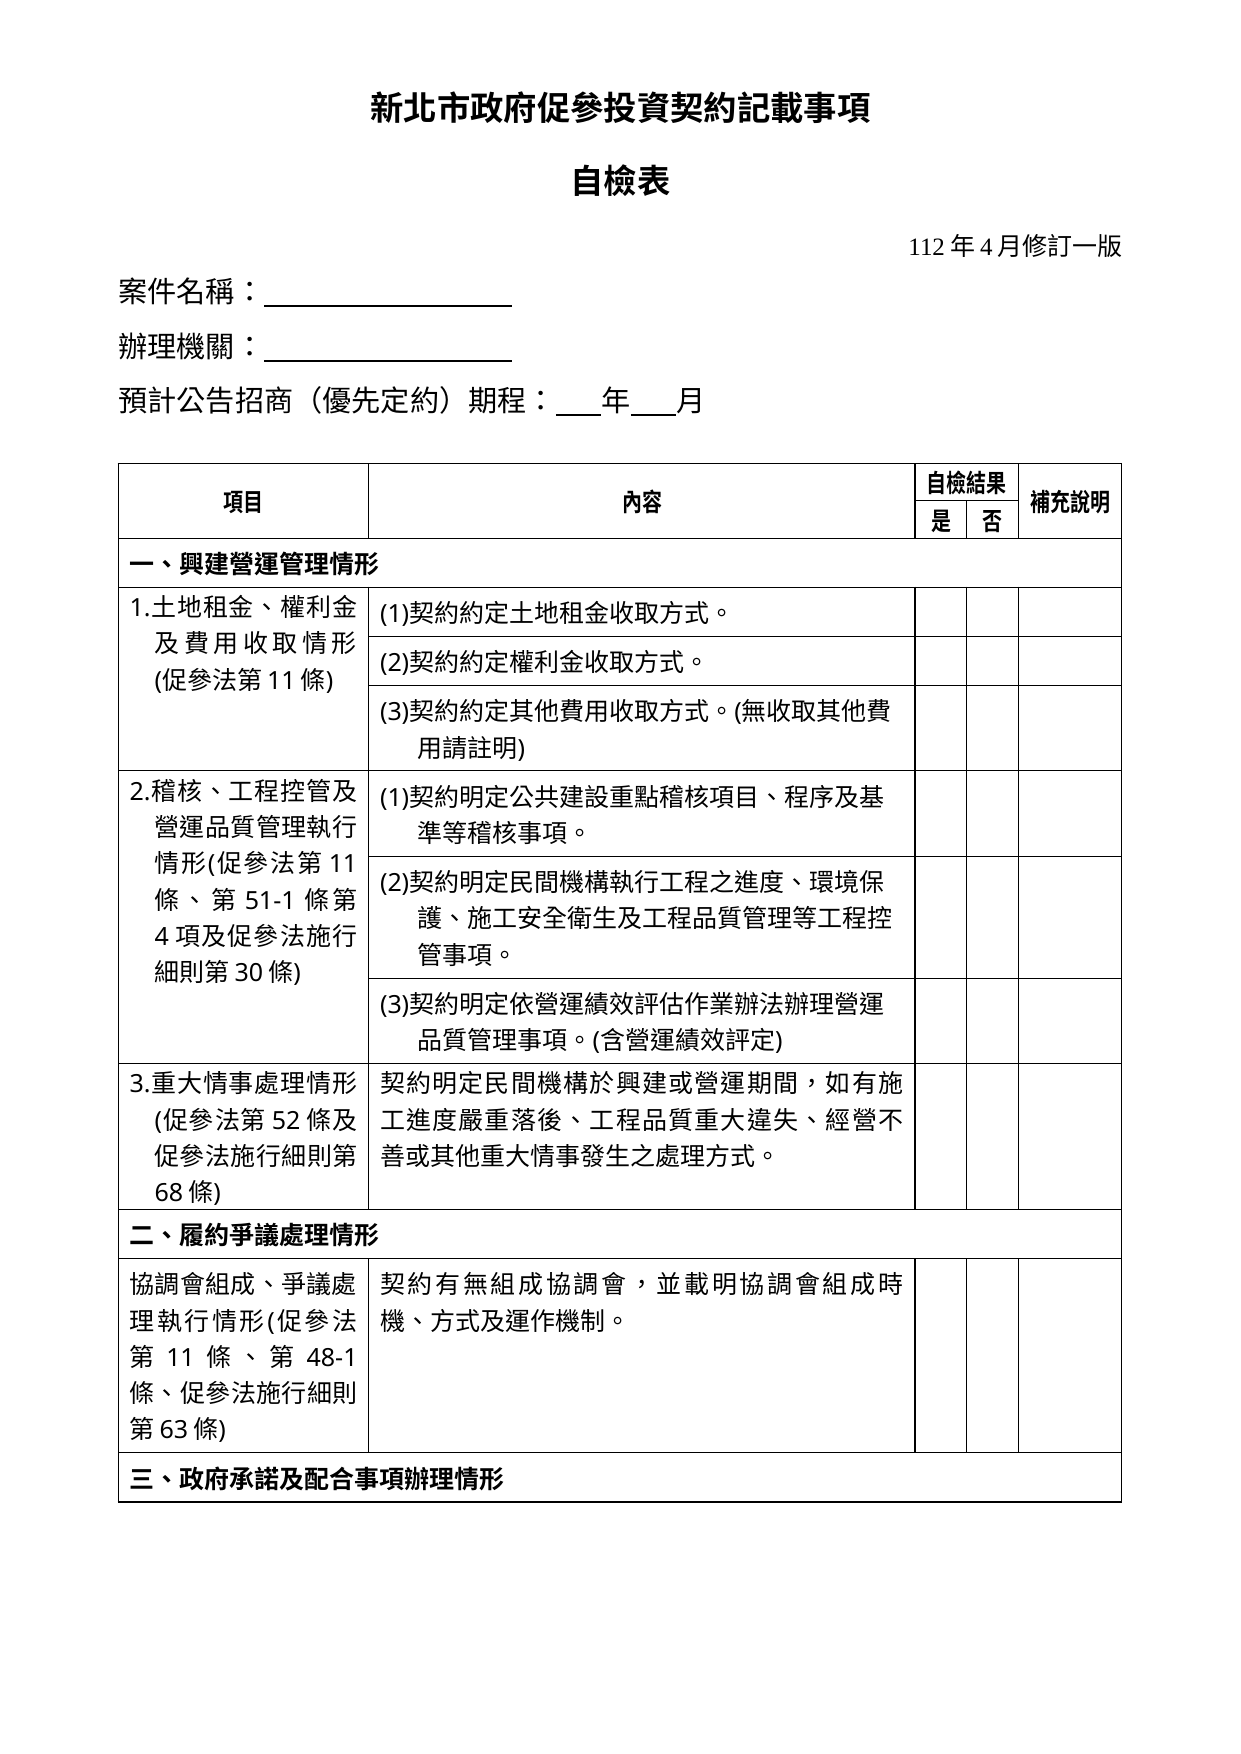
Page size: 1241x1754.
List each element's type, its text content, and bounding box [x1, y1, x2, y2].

table_cell 二、履約爭議處理情形 [119, 1210, 1121, 1258]
table_cell [1019, 588, 1121, 636]
table_cell [1019, 637, 1121, 685]
text 案件名稱： [118, 269, 1122, 311]
table_cell [916, 588, 966, 636]
table_cell [967, 637, 1018, 685]
table_cell [916, 686, 966, 770]
table_header 補充說明 [1019, 464, 1121, 537]
table_cell [967, 686, 1018, 770]
table_cell 一、興建營運管理情形 [119, 539, 1121, 587]
table_cell (3)契約明定依營運績效評估作業辦法辦理營運品質管理事項。(含營運績效評定) [369, 979, 914, 1063]
table_header 內容 [369, 464, 914, 537]
table_cell [916, 979, 966, 1063]
table_cell (2)契約約定權利金收取方式。 [369, 637, 914, 685]
table_cell 契約有無組成協調會，並載明協調會組成時機、方式及運作機制。 [369, 1259, 914, 1452]
table_cell [916, 771, 966, 856]
table_cell (1)契約明定公共建設重點稽核項目、程序及基準等稽核事項。 [369, 771, 914, 856]
table_cell 2.稽核、工程控管及營運品質管理執行情形(促參法第11條、第51-1條第4項及促參法施行細則第30條) [119, 771, 368, 1063]
table_cell [967, 857, 1018, 977]
table_cell (3)契約約定其他費用收取方式。(無收取其他費用請註明) [369, 686, 914, 770]
text 預計公告招商（優先定約）期程： 年 月 [118, 378, 1122, 420]
table_header 項目 [119, 464, 368, 537]
table_cell [967, 1259, 1018, 1452]
table_cell [1019, 1259, 1121, 1452]
text 112年4月修訂一版 [118, 227, 1122, 263]
table_cell 契約明定民間機構於興建或營運期間，如有施工進度嚴重落後、工程品質重大違失、經營不善或其他重大情事發生之處理方式。 [369, 1064, 914, 1209]
table_cell [1019, 771, 1121, 856]
table_cell 否 [967, 501, 1018, 537]
text 自檢表 [118, 154, 1122, 203]
text 新北市政府促參投資契約記載事項 [118, 82, 1122, 130]
table_cell [1019, 1064, 1121, 1209]
table_cell [916, 1064, 966, 1209]
table_cell 1.土地租金、權利金及費用收取情形(促參法第11條) [119, 588, 368, 770]
table_cell 三、政府承諾及配合事項辦理情形 [119, 1453, 1121, 1501]
table_cell [967, 979, 1018, 1063]
table_cell [967, 588, 1018, 636]
table_cell [916, 857, 966, 977]
table_cell [967, 771, 1018, 856]
table_cell (2)契約明定民間機構執行工程之進度、環境保護、施工安全衛生及工程品質管理等工程控管事項。 [369, 857, 914, 977]
table_cell [1019, 979, 1121, 1063]
table_cell [916, 637, 966, 685]
table_cell 3.重大情事處理情形(促參法第52條及促參法施行細則第68條) [119, 1064, 368, 1209]
table_header 自檢結果 [916, 464, 1018, 500]
table_cell [1019, 857, 1121, 977]
table_cell [967, 1064, 1018, 1209]
table_cell [1019, 686, 1121, 770]
table_cell 協調會組成、爭議處理執行情形(促參法第11條、第48-1條、促參法施行細則第63條) [119, 1259, 368, 1452]
text 辦理機關： [118, 323, 1122, 366]
table_cell [916, 1259, 966, 1452]
table_cell (1)契約約定土地租金收取方式。 [369, 588, 914, 636]
table_cell 是 [916, 501, 966, 537]
